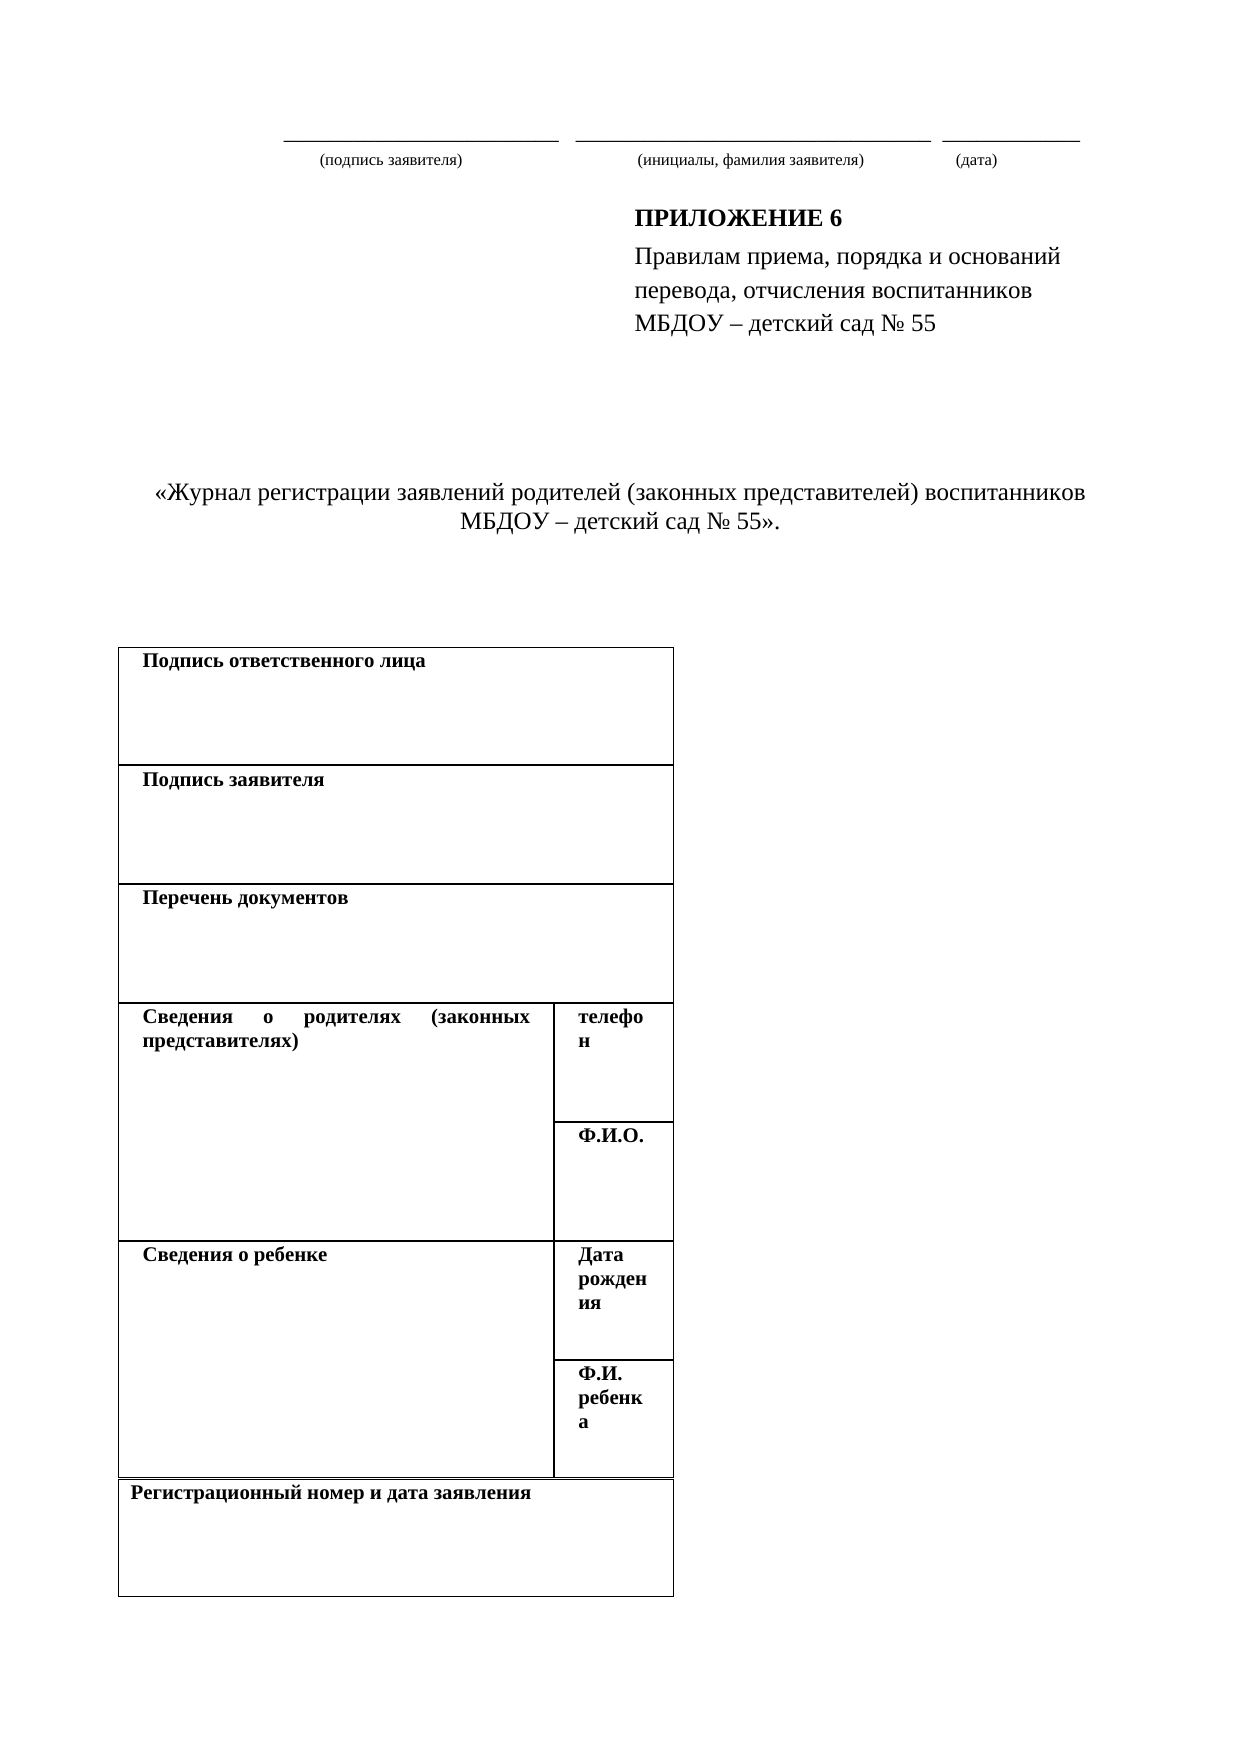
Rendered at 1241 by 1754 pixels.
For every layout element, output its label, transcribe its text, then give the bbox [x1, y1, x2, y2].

table_cell Подпись заявителя [119, 766, 673, 883]
table_cell Сведения о ребенке [119, 1242, 553, 1477]
text «Журнал регистрации заявлений родителей (законных представителей) воспитанников МБДОУ – детский сад № 55». [118, 477, 1122, 534]
table_header Подпись ответственного лица [119, 648, 673, 764]
text перевода, отчисления воспитанников [634, 275, 1122, 303]
text Правилам приема, порядка и оснований [634, 241, 1122, 270]
table_cell телефон [555, 1004, 673, 1121]
table_cell Перечень документов [119, 885, 673, 1002]
text (подпись заявителя) (инициалы, фамилия заявителя) (дата) [118, 144, 1122, 171]
text ПРИЛОЖЕНИЕ 6 [634, 203, 1122, 232]
table_cell Сведения о родителях (законных представителях) [119, 1004, 553, 1240]
table_cell Ф.И.О. [555, 1123, 673, 1240]
text ________________________ _______________________________ ____________ [118, 118, 1122, 144]
text МБДОУ – детский сад № 55 [634, 308, 1122, 337]
table_cell Регистрационный номер и дата заявления [119, 1480, 673, 1596]
table_cell Дата рождения [555, 1242, 673, 1359]
table_cell Ф.И. ребенка [555, 1361, 673, 1477]
